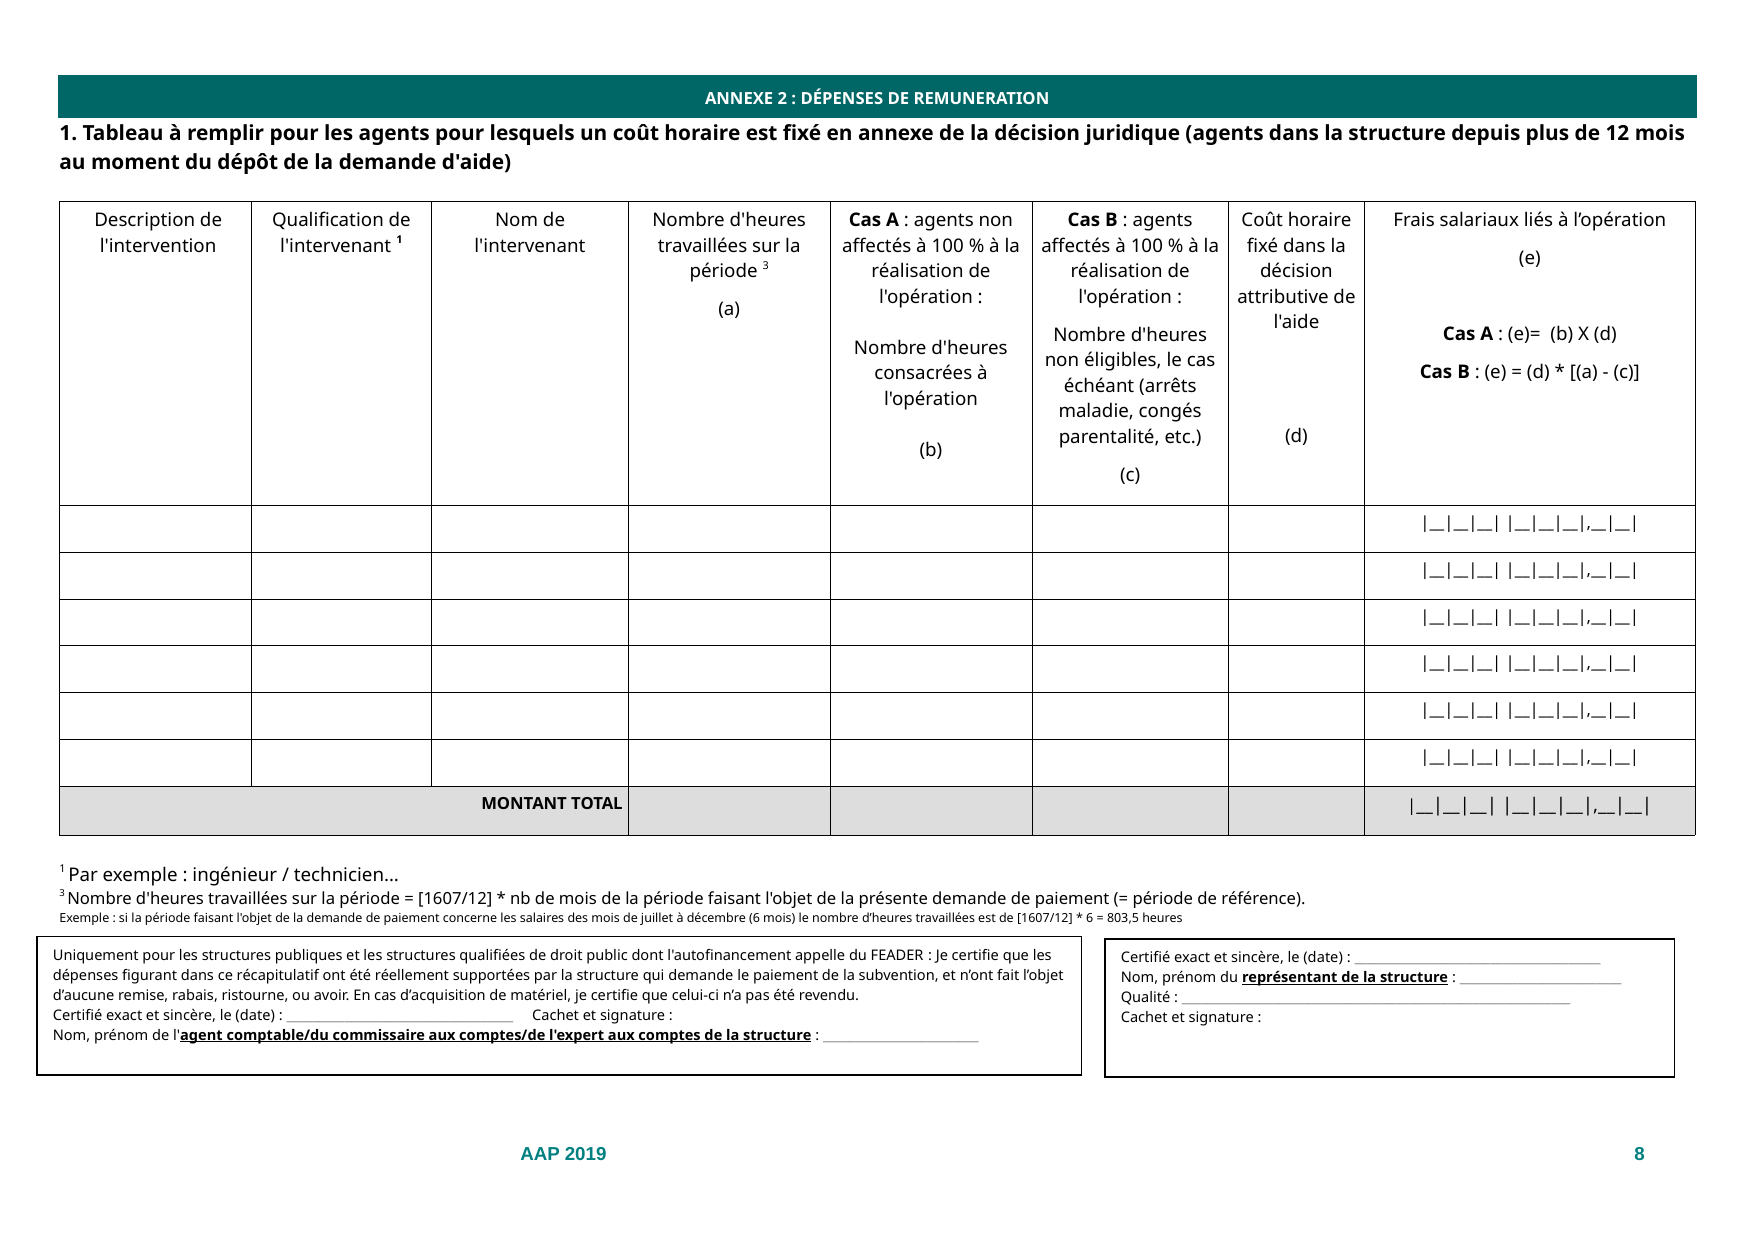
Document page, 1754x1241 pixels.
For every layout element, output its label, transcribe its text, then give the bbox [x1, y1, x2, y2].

table_cell [1229, 693, 1364, 739]
text Cachet et signature : [1121, 1007, 1658, 1026]
text 3 Nombre d'heures travaillées sur la période = [1607/12] * nb de mois de la période faisant l'objet de la présente demande de paiement (= période de référence). [59, 886, 1695, 909]
text Certifié exact et sincère, le (date) : ______________________________________ [1121, 947, 1658, 967]
table_cell [252, 693, 431, 739]
text 1 Par exemple : ingénieur / technicien… [59, 861, 1695, 886]
table_cell [432, 693, 628, 739]
table_cell MONTANT TOTAL [60, 787, 628, 835]
table_cell [629, 646, 830, 692]
table_header Description de l'intervention [60, 202, 251, 505]
table_cell [1033, 787, 1228, 835]
table_cell [1033, 740, 1228, 786]
table_cell [629, 600, 830, 645]
text Certifié exact et sincère, le (date) : ___________________________________ Cachet et signature : [53, 1004, 1066, 1024]
table_header ANNEXE 2 : Dépenses DE REMUNERATION [61, 78, 1693, 115]
table_cell [1033, 506, 1228, 552]
table_header Cas A : agents non affectés à 100 % à la réalisation de l'opération : Nombre d'heures consacrées à l'opération (b) [831, 202, 1032, 505]
table_cell [60, 646, 251, 692]
table_cell [629, 553, 830, 598]
table_cell [432, 506, 628, 552]
table_cell [831, 693, 1032, 739]
table_cell [432, 740, 628, 786]
table_cell [1033, 600, 1228, 645]
table_cell [252, 600, 431, 645]
table_cell |__|__|__| |__|__|__|,__|__| [1365, 787, 1695, 835]
table_cell [629, 693, 830, 739]
table_cell [1229, 553, 1364, 598]
table_header Qualification de l'intervenant 1 [252, 202, 431, 505]
table_cell [831, 506, 1032, 552]
table_cell [1033, 693, 1228, 739]
table_cell [252, 506, 431, 552]
table_cell [1229, 787, 1364, 835]
table_cell [432, 553, 628, 598]
table_header Cas B : agents affectés à 100 % à la réalisation de l'opération : Nombre d'heures non éligibles, le cas échéant (arrêts maladie, congés parentalité, etc.) (c) [1033, 202, 1228, 505]
table_cell [1033, 553, 1228, 598]
table_cell [60, 506, 251, 552]
table_cell [629, 740, 830, 786]
table_cell [831, 646, 1032, 692]
table_cell [1229, 646, 1364, 692]
table_cell [252, 740, 431, 786]
table_cell [831, 740, 1032, 786]
table_cell [432, 646, 628, 692]
text Uniquement pour les structures publiques et les structures qualifiées de droit public dont l'autofinancement appelle du FEADER : Je certifie que les dépenses figurant dans ce récapitulatif ont été réellement supportées par la structure qui demande le paiement de la subvention, et n’ont fait l’objet d’aucune remise, rabais, ristourne, ou avoir. En cas d’acquisition de matériel, je certifie que celui-ci n’a pas été revendu. [53, 945, 1066, 1004]
table_header Nom de l'intervenant [432, 202, 628, 505]
table_cell [60, 693, 251, 739]
table_cell |__|__|__| |__|__|__|,__|__| [1365, 600, 1695, 645]
text Nom, prénom du représentant de la structure : _________________________ [1121, 967, 1658, 987]
table_cell [831, 787, 1032, 835]
table_cell [1229, 506, 1364, 552]
table_cell [1033, 646, 1228, 692]
table_header Frais salariaux liés à l’opération (e) Cas A : (e)= (b) X (d) Cas B : (e) = (d) * [(a) - (c)] [1365, 202, 1695, 505]
table_cell [252, 646, 431, 692]
text 1. Tableau à remplir pour les agents pour lesquels un coût horaire est fixé en annexe de la décision juridique (agents dans la structure depuis plus de 12 mois au moment du dépôt de la demande d'aide) [59, 118, 1695, 175]
text Qualité : ____________________________________________________________ [1121, 987, 1658, 1007]
table_cell [629, 787, 830, 835]
table_cell [60, 740, 251, 786]
table_header Nombre d'heures travaillées sur la période 3 (a) [629, 202, 830, 505]
table_cell [831, 553, 1032, 598]
table_cell [629, 506, 830, 552]
table_cell [60, 553, 251, 598]
table_cell [831, 600, 1032, 645]
table_cell [432, 600, 628, 645]
table_cell |__|__|__| |__|__|__|,__|__| [1365, 693, 1695, 739]
table_cell [252, 553, 431, 598]
text Exemple : si la période faisant l'objet de la demande de paiement concerne les salaires des mois de juillet à décembre (6 mois) le nombre d’heures travaillées est de [1607/12] * 6 = 803,5 heures [59, 909, 1695, 926]
table_cell |__|__|__| |__|__|__|,__|__| [1365, 553, 1695, 598]
table_cell [1229, 600, 1364, 645]
table_cell |__|__|__| |__|__|__|,__|__| [1365, 740, 1695, 786]
table_cell |__|__|__| |__|__|__|,__|__| [1365, 646, 1695, 692]
table_cell [1229, 740, 1364, 786]
text Nom, prénom de l'agent comptable/du commissaire aux comptes/de l'expert aux comptes de la structure : ________________________ [53, 1024, 1066, 1044]
table_cell [60, 600, 251, 645]
table_cell |__|__|__| |__|__|__|,__|__| [1365, 506, 1695, 552]
table_header Coût horaire fixé dans la décision attributive de l'aide (d) [1229, 202, 1364, 505]
